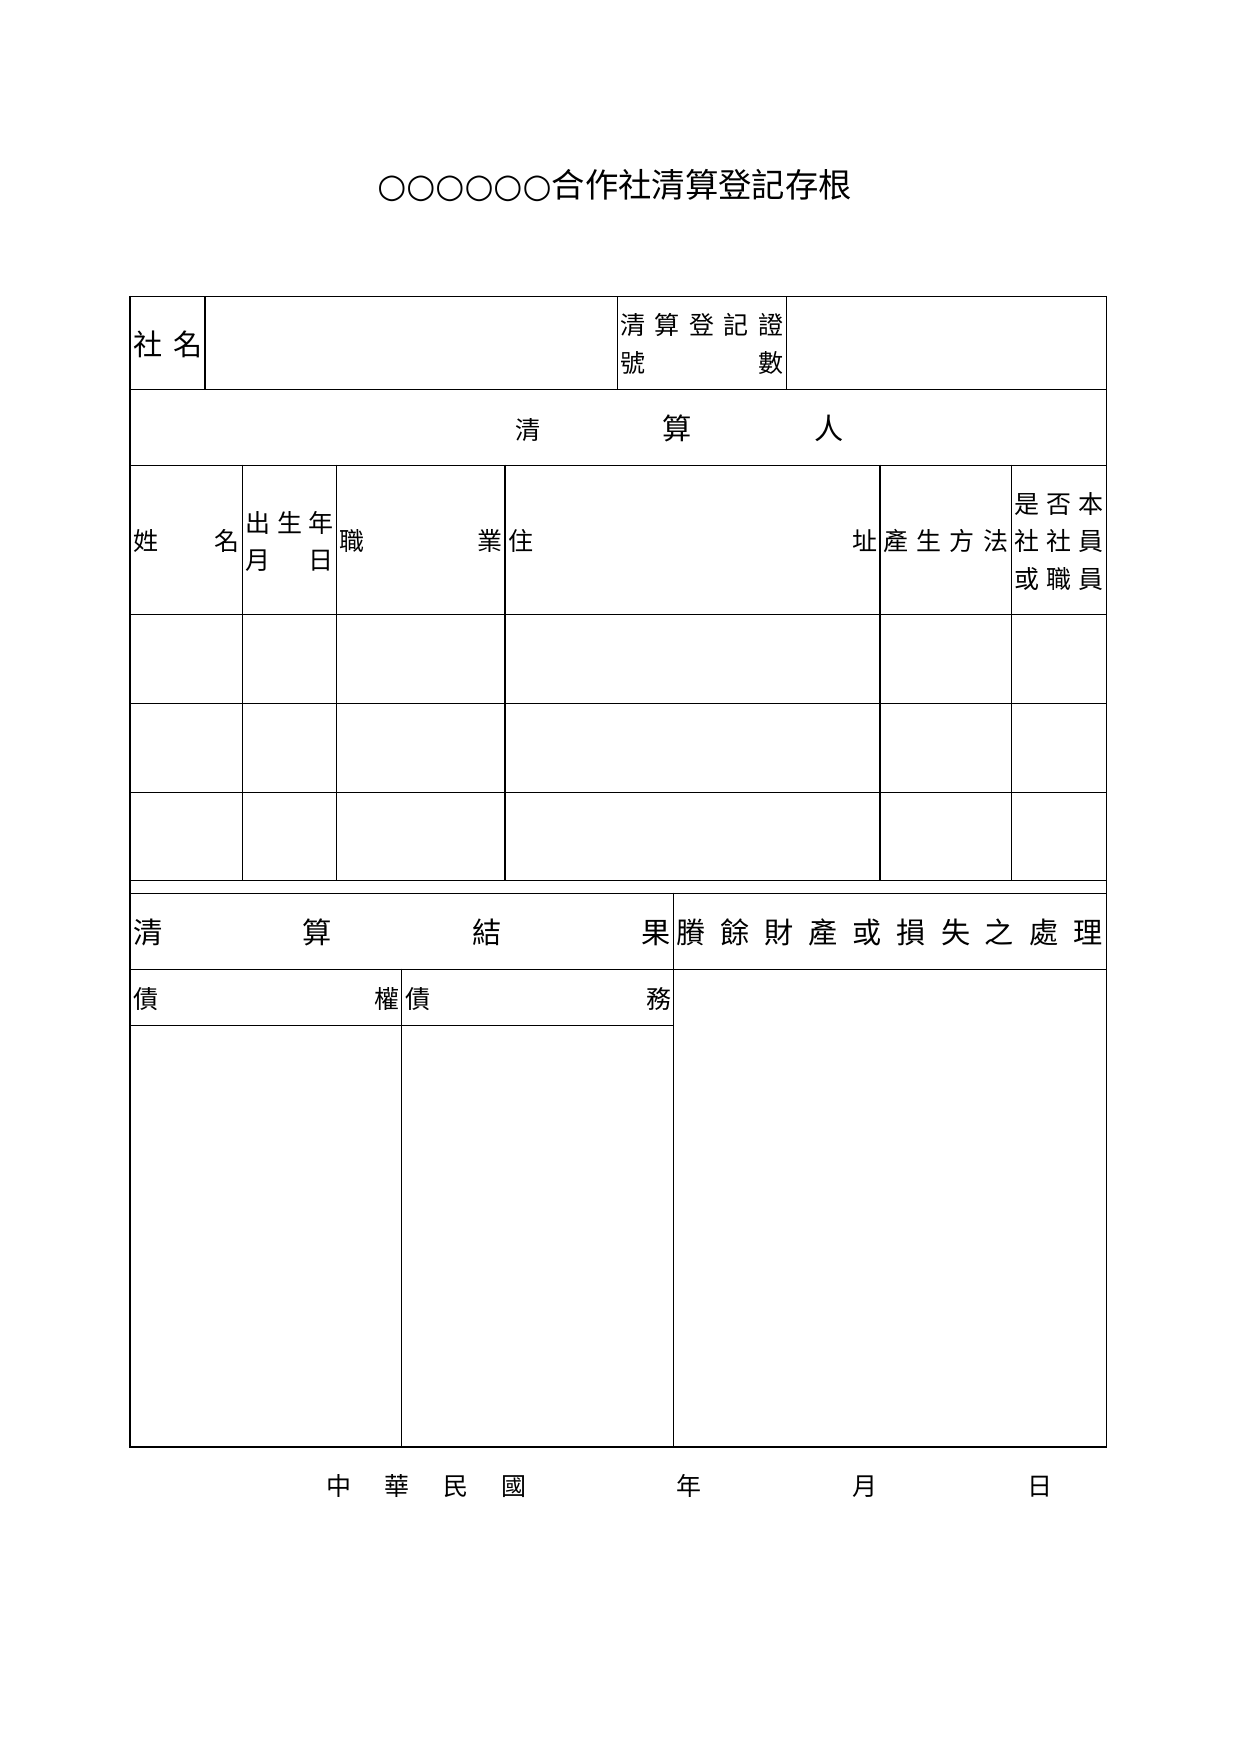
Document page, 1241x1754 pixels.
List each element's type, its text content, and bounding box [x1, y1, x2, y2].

table_cell [1012, 793, 1106, 880]
table_cell [1012, 615, 1106, 703]
table_cell 是否本 社社員 或職員 [1012, 466, 1106, 614]
table_cell [131, 881, 1106, 892]
table_cell [131, 1026, 401, 1446]
table_cell 賸餘財產或損失之處理 [674, 894, 1106, 968]
table_cell 債權 [131, 970, 401, 1025]
table_cell [131, 793, 242, 880]
table_cell [506, 793, 879, 880]
table_cell 債務 [402, 970, 673, 1025]
table_cell 職業 [337, 466, 504, 614]
table_cell 產生方法 [881, 466, 1011, 614]
table_cell 清算人 [131, 390, 1106, 464]
table_cell 中華民國 年 月 日 [130, 1448, 1106, 1521]
table_cell [243, 704, 336, 792]
table_cell [131, 615, 242, 703]
table_cell [1012, 704, 1106, 792]
table_cell [337, 615, 504, 703]
table_cell [243, 615, 336, 703]
table_header 清算登記證 號數 [618, 297, 786, 388]
table_cell [881, 793, 1011, 880]
table_cell [243, 793, 336, 880]
table_cell [881, 615, 1011, 703]
table_cell [337, 704, 504, 792]
table_cell [506, 615, 879, 703]
table_header [787, 297, 1106, 388]
table_cell [506, 704, 879, 792]
table_header [206, 297, 617, 388]
table_cell 住址 [506, 466, 879, 614]
table_cell [674, 970, 1106, 1446]
table_cell 姓名 [131, 466, 242, 614]
table_cell [881, 704, 1011, 792]
table_cell [402, 1026, 673, 1446]
table_cell 出生年月日 [243, 466, 336, 614]
table_cell [131, 704, 242, 792]
table_cell [337, 793, 504, 880]
table_cell 清算結果 [131, 894, 673, 968]
text ○○○○○○合作社清算登記存根 [130, 146, 1098, 221]
table_header 社名 [131, 297, 204, 388]
